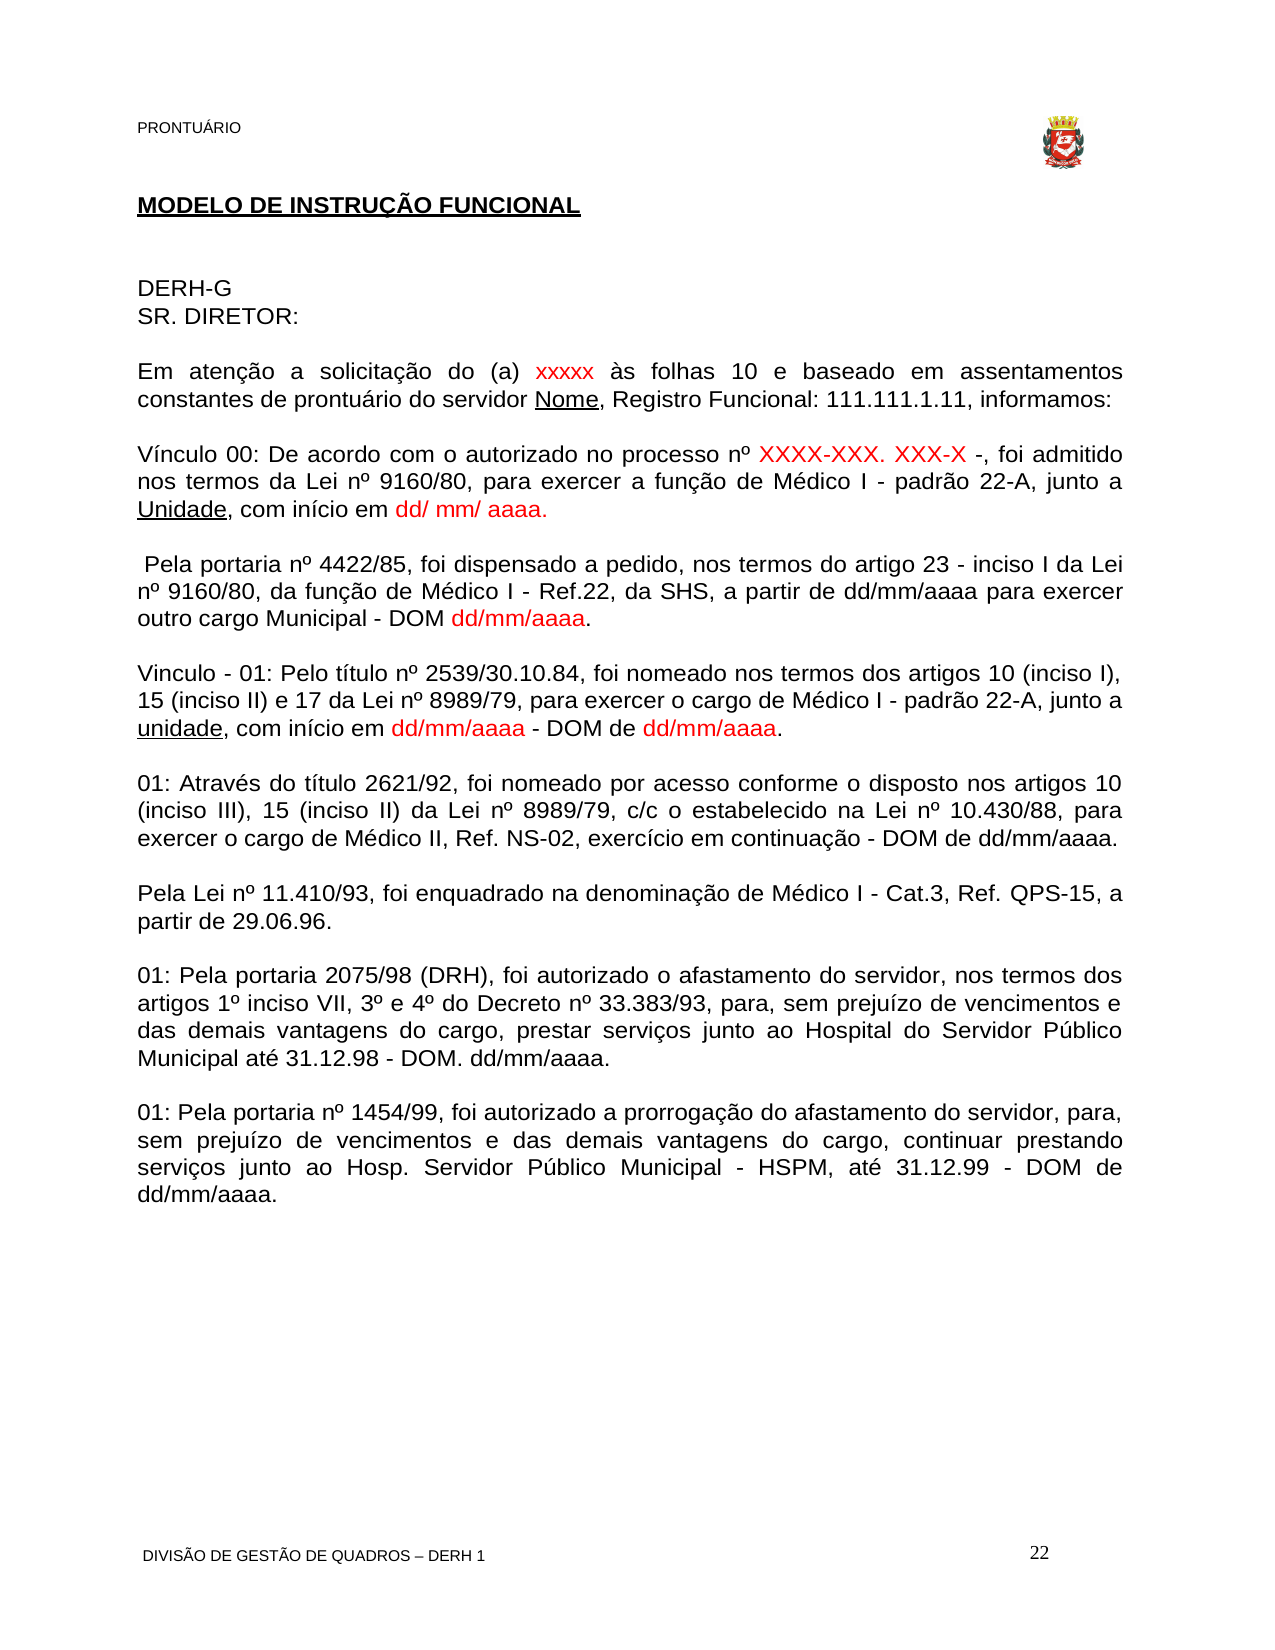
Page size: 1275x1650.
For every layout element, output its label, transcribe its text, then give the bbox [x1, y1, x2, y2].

text DERH-G [137, 275, 1139, 302]
text 01: Através do título 2621/92, foi nomeado por acesso conforme o disposto nos artigos 10 (inciso III), 15 (inciso II) da Lei nº 8989/79, c/c o estabelecido na Lei nº 10.430/88, para exercer o cargo de Médico II, Ref. NS-02, exercício em continuação - DOM de dd/mm/aaaa. [137, 770, 1123, 851]
text 01: Pela portaria nº 1454/99, foi autorizado a prorrogação do afastamento do servidor, para, sem prejuízo de vencimentos e das demais vantagens do cargo, continuar prestando serviços junto ao Hosp. Servidor Público Municipal - HSPM, até 31.12.99 - DOM de dd/mm/aaaa. [137, 1099, 1123, 1208]
text Vínculo 00: De acordo com o autorizado no processo nº XXXX-XXX. XXX-X -, foi admitido nos termos da Lei nº 9160/80, para exercer a função de Médico I - padrão 22-A, junto a Unidade, com início em dd/ mm/ aaaa. [137, 441, 1123, 522]
text Em atenção a solicitação do (a) xxxxx às folhas 10 e baseado em assentamentos constantes de prontuário do servidor Nome, Registro Funcional: 111.111.1.11, informamos: [137, 358, 1123, 412]
subtitle MODELO DE INSTRUÇÃO FUNCIONAL [137, 192, 1139, 218]
text Pela Lei nº 11.410/93, foi enquadrado na denominação de Médico I - Cat.3, Ref. QPS-15, a partir de 29.06.96. [137, 880, 1123, 934]
text SR. DIRETOR: [137, 303, 1139, 329]
text 01: Pela portaria 2075/98 (DRH), foi autorizado o afastamento do servidor, nos termos dos artigos 1º inciso VII, 3º e 4º do Decreto nº 33.383/93, para, sem prejuízo de vencimentos e das demais vantagens do cargo, prestar serviços junto ao Hospital do Servidor Público Municipal até 31.12.98 - DOM. dd/mm/aaaa. [137, 962, 1123, 1071]
text Vinculo - 01: Pelo título nº 2539/30.10.84, foi nomeado nos termos dos artigos 10 (inciso I), 15 (inciso II) e 17 da Lei nº 8989/79, para exercer o cargo de Médico I - padrão 22-A, junto a unidade, com início em dd/mm/aaaa - DOM de dd/mm/aaaa. [137, 660, 1123, 741]
text Pela portaria nº 4422/85, foi dispensado a pedido, nos termos do artigo 23 - inciso I da Lei nº 9160/80, da função de Médico I - Ref.22, da SHS, a partir de dd/mm/aaaa para exercer outro cargo Municipal - DOM dd/mm/aaaa. [137, 551, 1123, 631]
